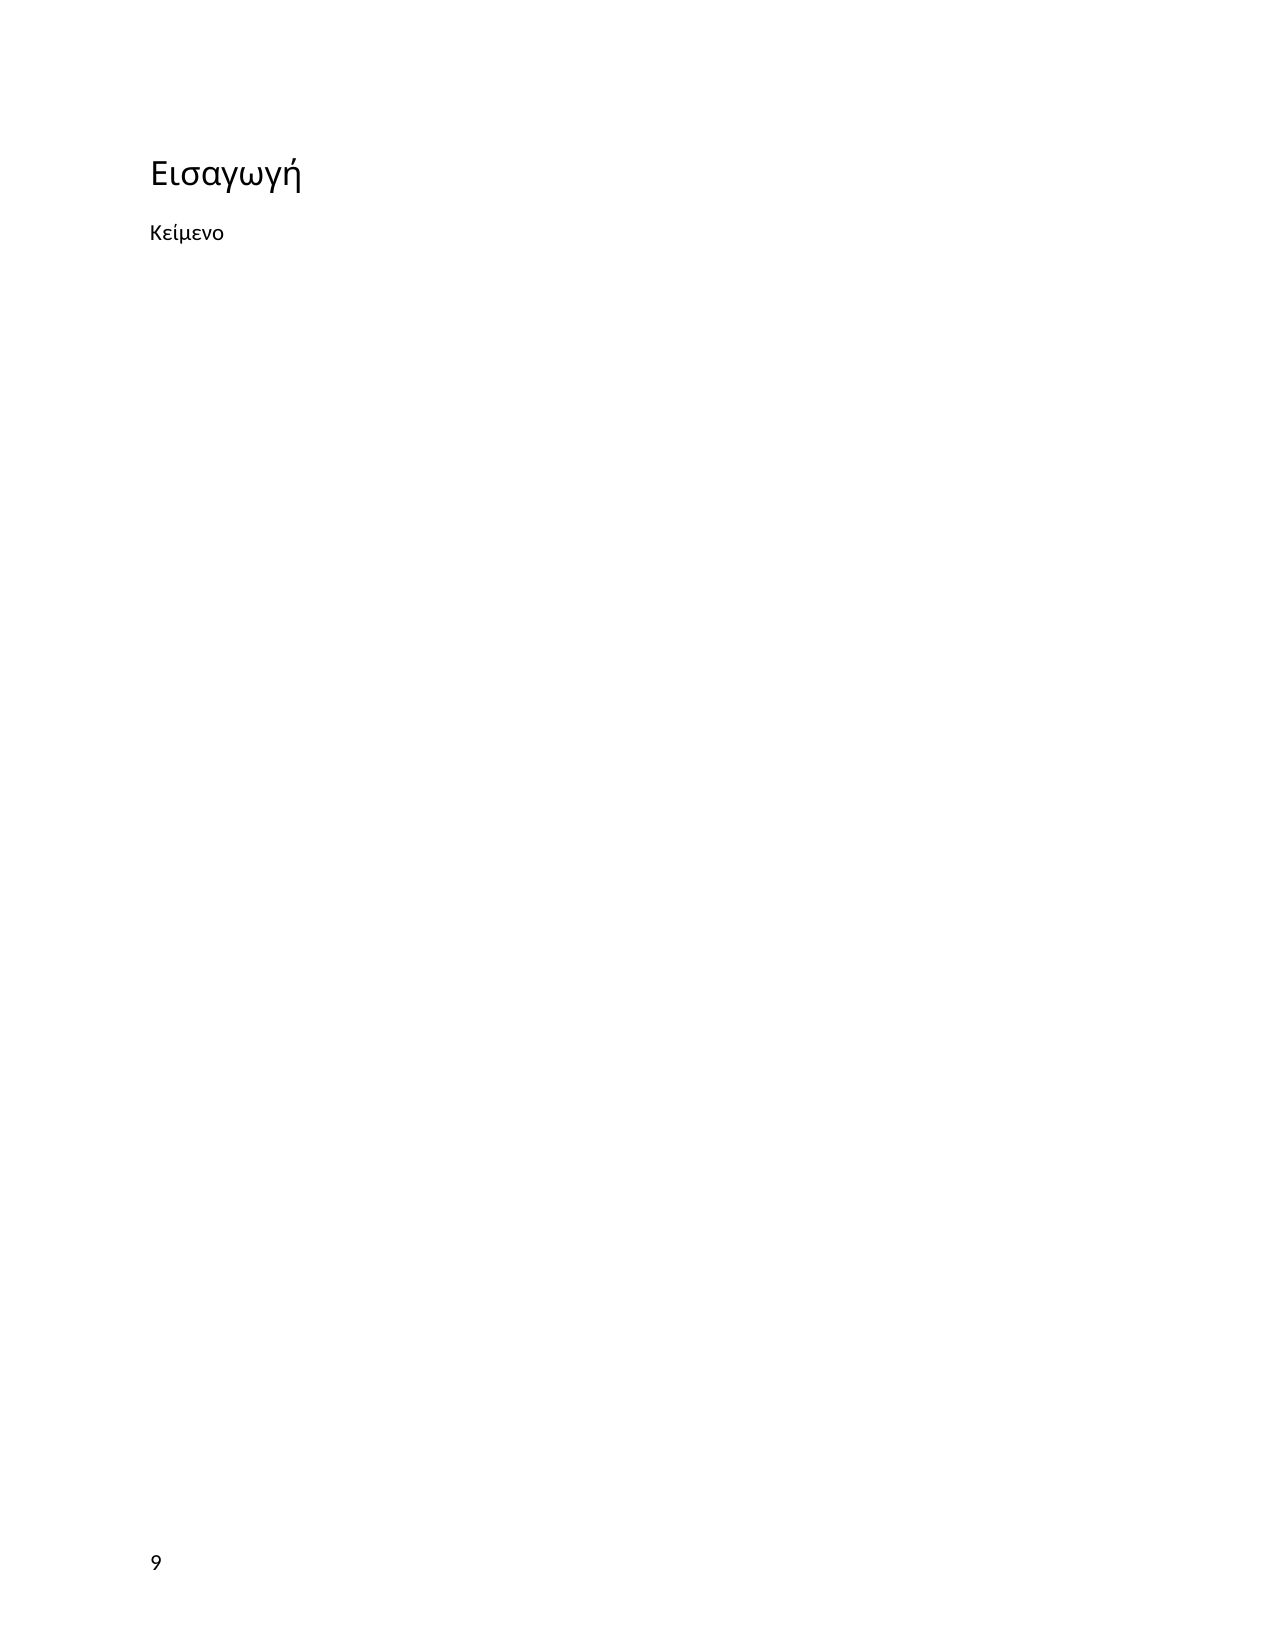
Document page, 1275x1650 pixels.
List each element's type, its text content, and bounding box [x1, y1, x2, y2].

text Κείμενο [150, 218, 1125, 246]
subtitle Εισαγωγή [150, 150, 1125, 195]
